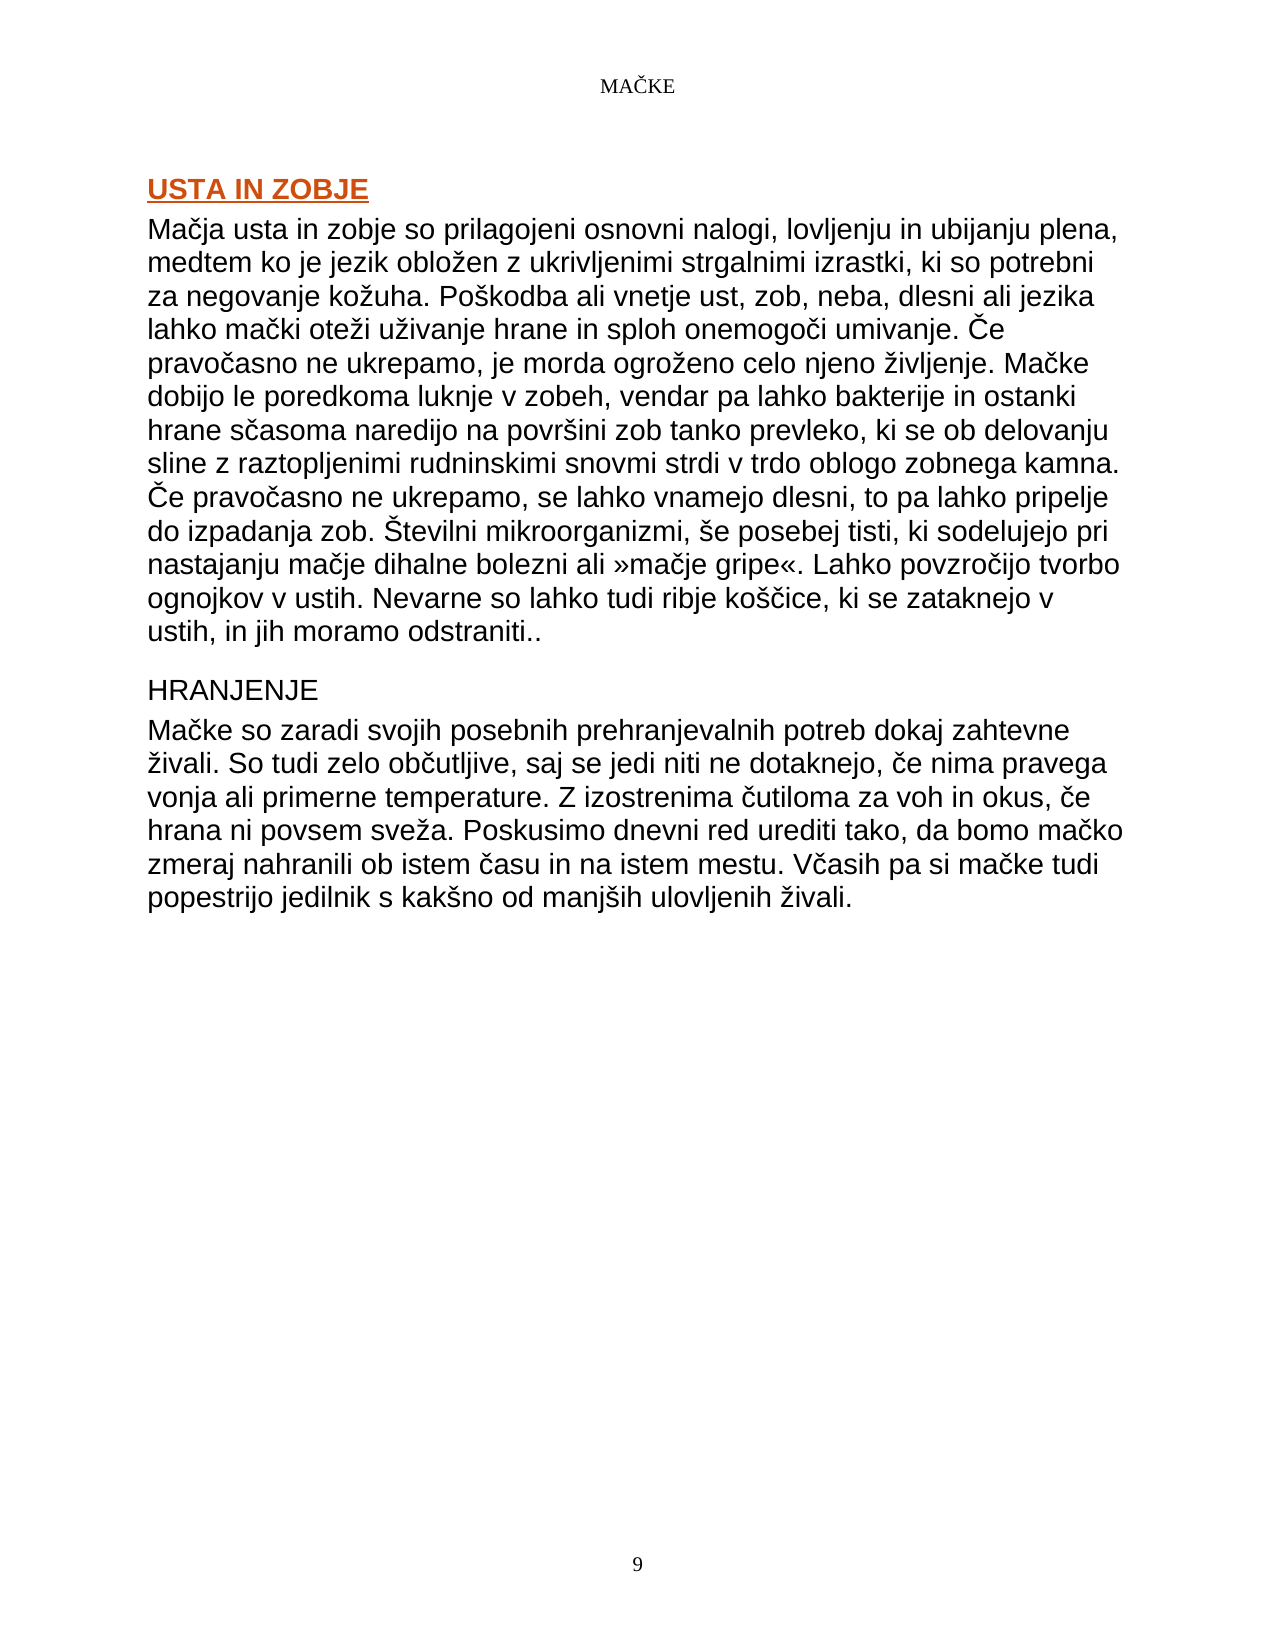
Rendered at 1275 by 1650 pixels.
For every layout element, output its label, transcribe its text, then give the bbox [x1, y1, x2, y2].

subtitle HRANJENJE [147, 673, 1128, 706]
text Mačja usta in zobje so prilagojeni osnovni nalogi, lovljenju in ubijanju plena, medtem ko je jezik obložen z ukrivljenimi strgalnimi izrastki, ki so potrebni za negovanje kožuha. Poškodba ali vnetje ust, zob, neba, dlesni ali jezika lahko mački oteži uživanje hrane in sploh onemogoči umivanje. Če pravočasno ne ukrepamo, je morda ogroženo celo njeno življenje. Mačke dobijo le poredkoma luknje v zobeh, vendar pa lahko bakterije in ostanki hrane sčasoma naredijo na površini zob tanko prevleko, ki se ob delovanju sline z raztopljenimi rudninskimi snovmi strdi v trdo oblogo zobnega kamna. Če pravočasno ne ukrepamo, se lahko vnamejo dlesni, to pa lahko pripelje do izpadanja zob. Številni mikroorganizmi, še posebej tisti, ki sodelujejo pri nastajanju mačje dihalne bolezni ali »mačje gripe«. Lahko povzročijo tvorbo ognojkov v ustih. Nevarne so lahko tudi ribje koščice, ki se zataknejo v ustih, in jih moramo odstraniti.. [147, 212, 1128, 648]
subtitle USTA IN ZOBJE [147, 172, 1128, 206]
text Mačke so zaradi svojih posebnih prehranjevalnih potreb dokaj zahtevne živali. So tudi zelo občutljive, saj se jedi niti ne dotaknejo, če nima pravega vonja ali primerne temperature. Z izostrenima čutiloma za voh in okus, če hrana ni povsem sveža. Poskusimo dnevni red urediti tako, da bomo mačko zmeraj nahranili ob istem času in na istem mestu. Včasih pa si mačke tudi popestrijo jedilnik s kakšno od manjših ulovljenih živali. [147, 713, 1128, 914]
